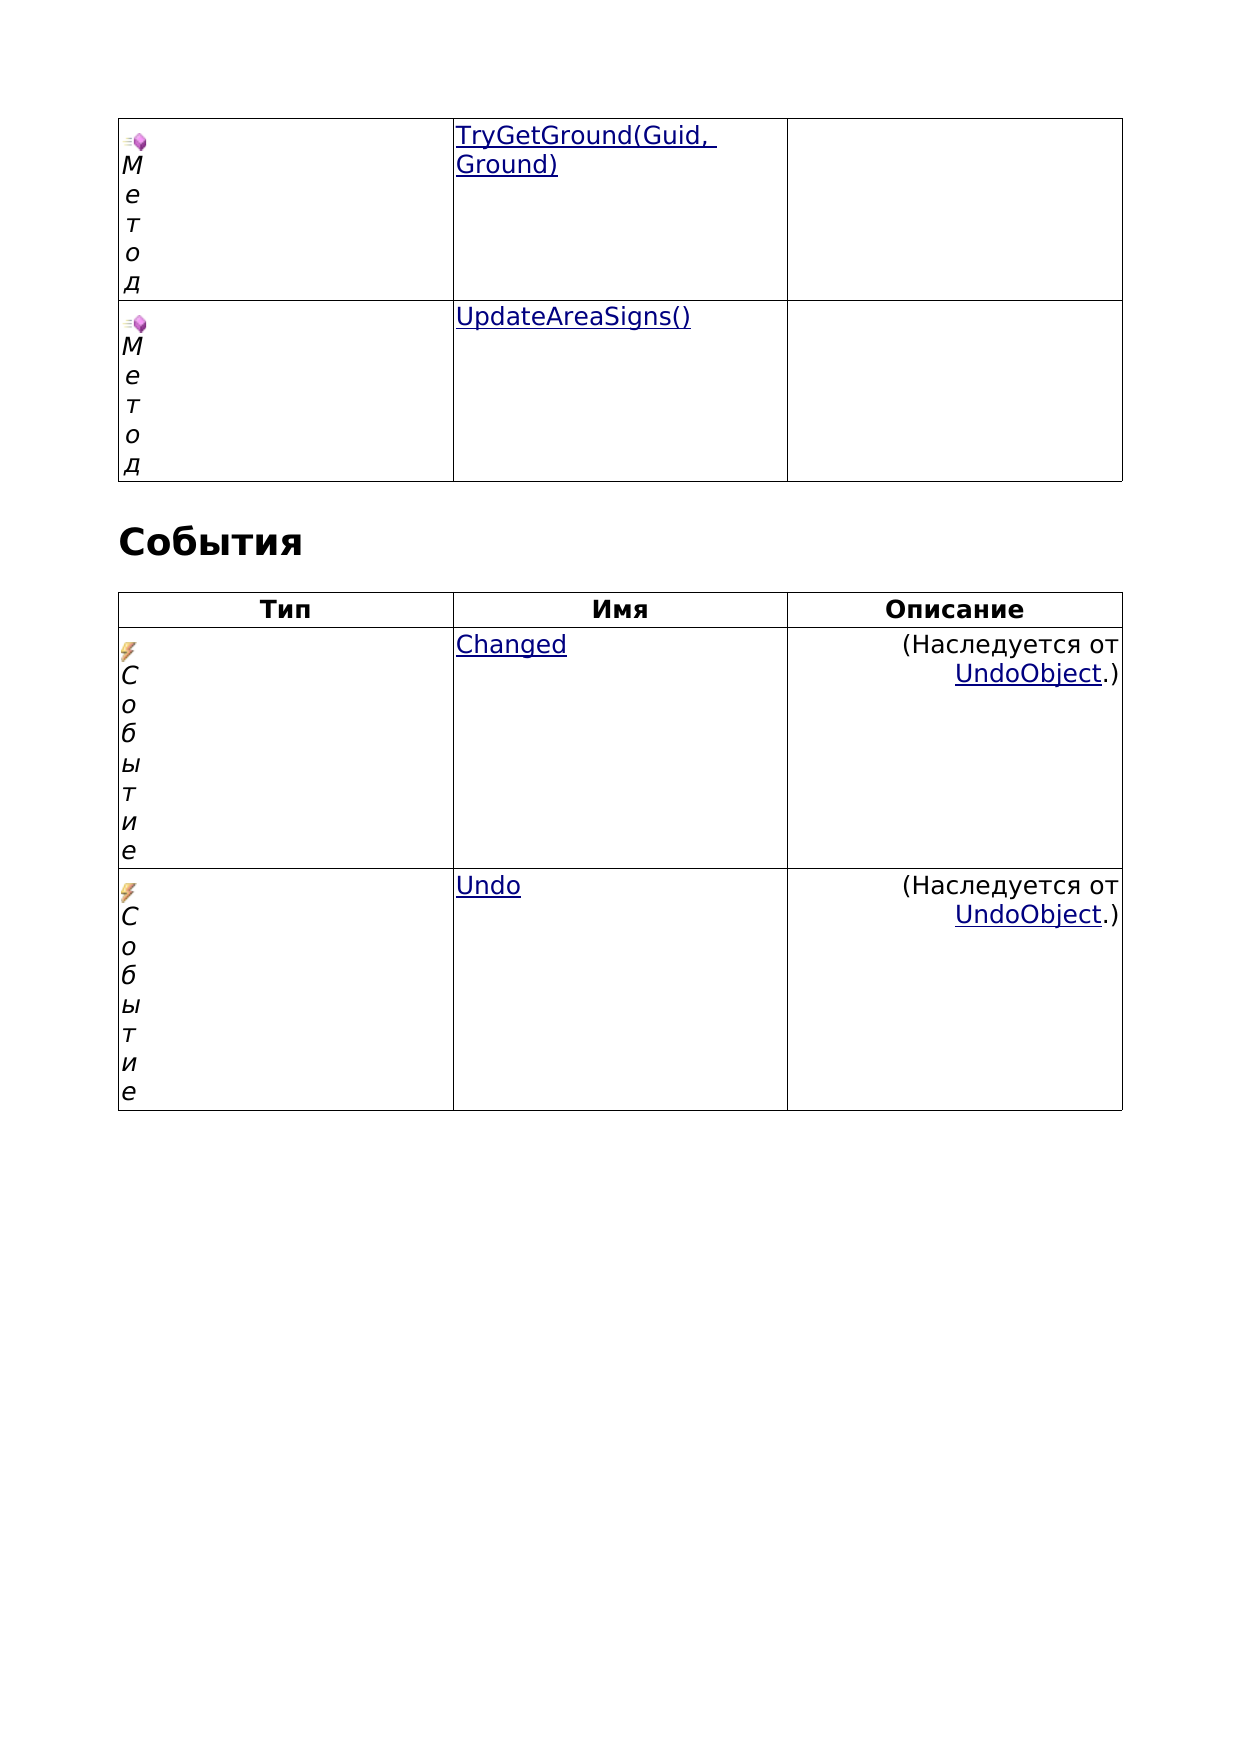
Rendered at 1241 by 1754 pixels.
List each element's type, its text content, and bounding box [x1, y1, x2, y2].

subtitle События [118, 521, 1122, 564]
table_cell (Наследуется от UndoObject.) [788, 869, 1122, 1110]
table_cell [119, 869, 453, 1110]
table_cell UpdateAreaSigns() [454, 301, 787, 481]
table_cell [788, 301, 1122, 481]
table_cell [119, 119, 453, 299]
table_header Описание [788, 593, 1122, 627]
table_cell Changed [454, 628, 787, 868]
table_cell (Наследуется от UndoObject.) [788, 628, 1122, 868]
picture [121, 315, 147, 333]
picture [121, 883, 137, 903]
picture [121, 642, 137, 662]
table_cell [119, 301, 453, 481]
table_cell [788, 119, 1122, 299]
picture [121, 133, 147, 151]
table_header Имя [454, 593, 787, 627]
table_cell TryGetGround(Guid, Ground) [454, 119, 787, 299]
table_header Тип [119, 593, 453, 627]
table_cell Undo [454, 869, 787, 1110]
table_cell [119, 628, 453, 868]
